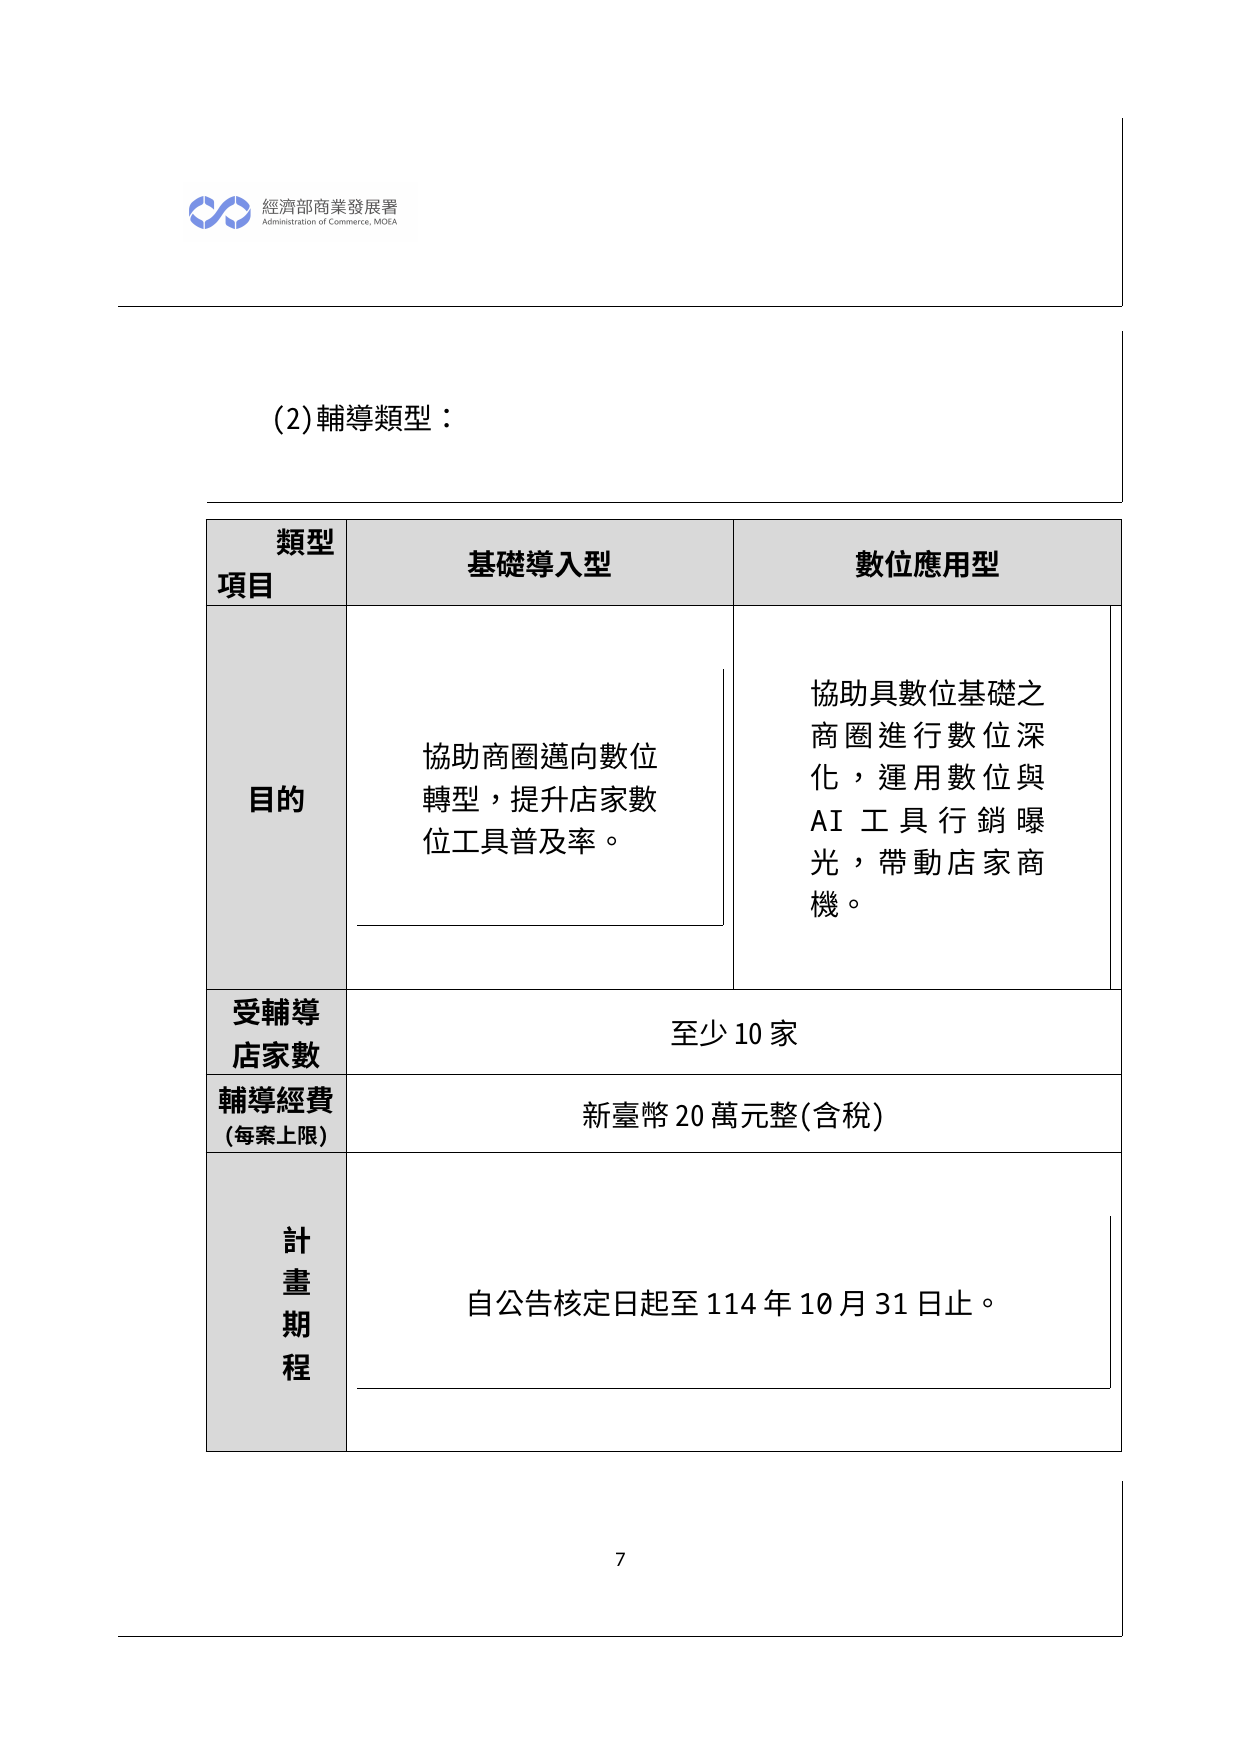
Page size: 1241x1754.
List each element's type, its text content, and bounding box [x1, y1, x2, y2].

table_header 類型 項目 [207, 520, 346, 605]
table_cell 至少10家 [347, 990, 1121, 1074]
table_header 數位應用型 [734, 520, 1121, 605]
table_cell 協助商圈邁向數位轉型，提升店家數位工具普及率。 [347, 606, 733, 989]
table_cell 輔導經費 (每案上限) [207, 1075, 346, 1152]
table_cell 協助具數位基礎之商圈進行數位深化，運用數位與AI工具行銷曝光，帶動店家商機。 [734, 606, 1110, 989]
table_cell [1111, 606, 1121, 989]
table_cell 目的 [207, 606, 346, 989]
table_cell 受輔導 店家數 [207, 990, 346, 1074]
list 輔導類型： [207, 331, 1122, 502]
table_header 基礎導入型 [347, 520, 733, 605]
table_cell 新臺幣20萬元整(含稅) [347, 1075, 1121, 1152]
table_cell 計畫期程 [207, 1153, 346, 1451]
table_cell 自公告核定日起至114年10月31日止。 [347, 1153, 1121, 1451]
